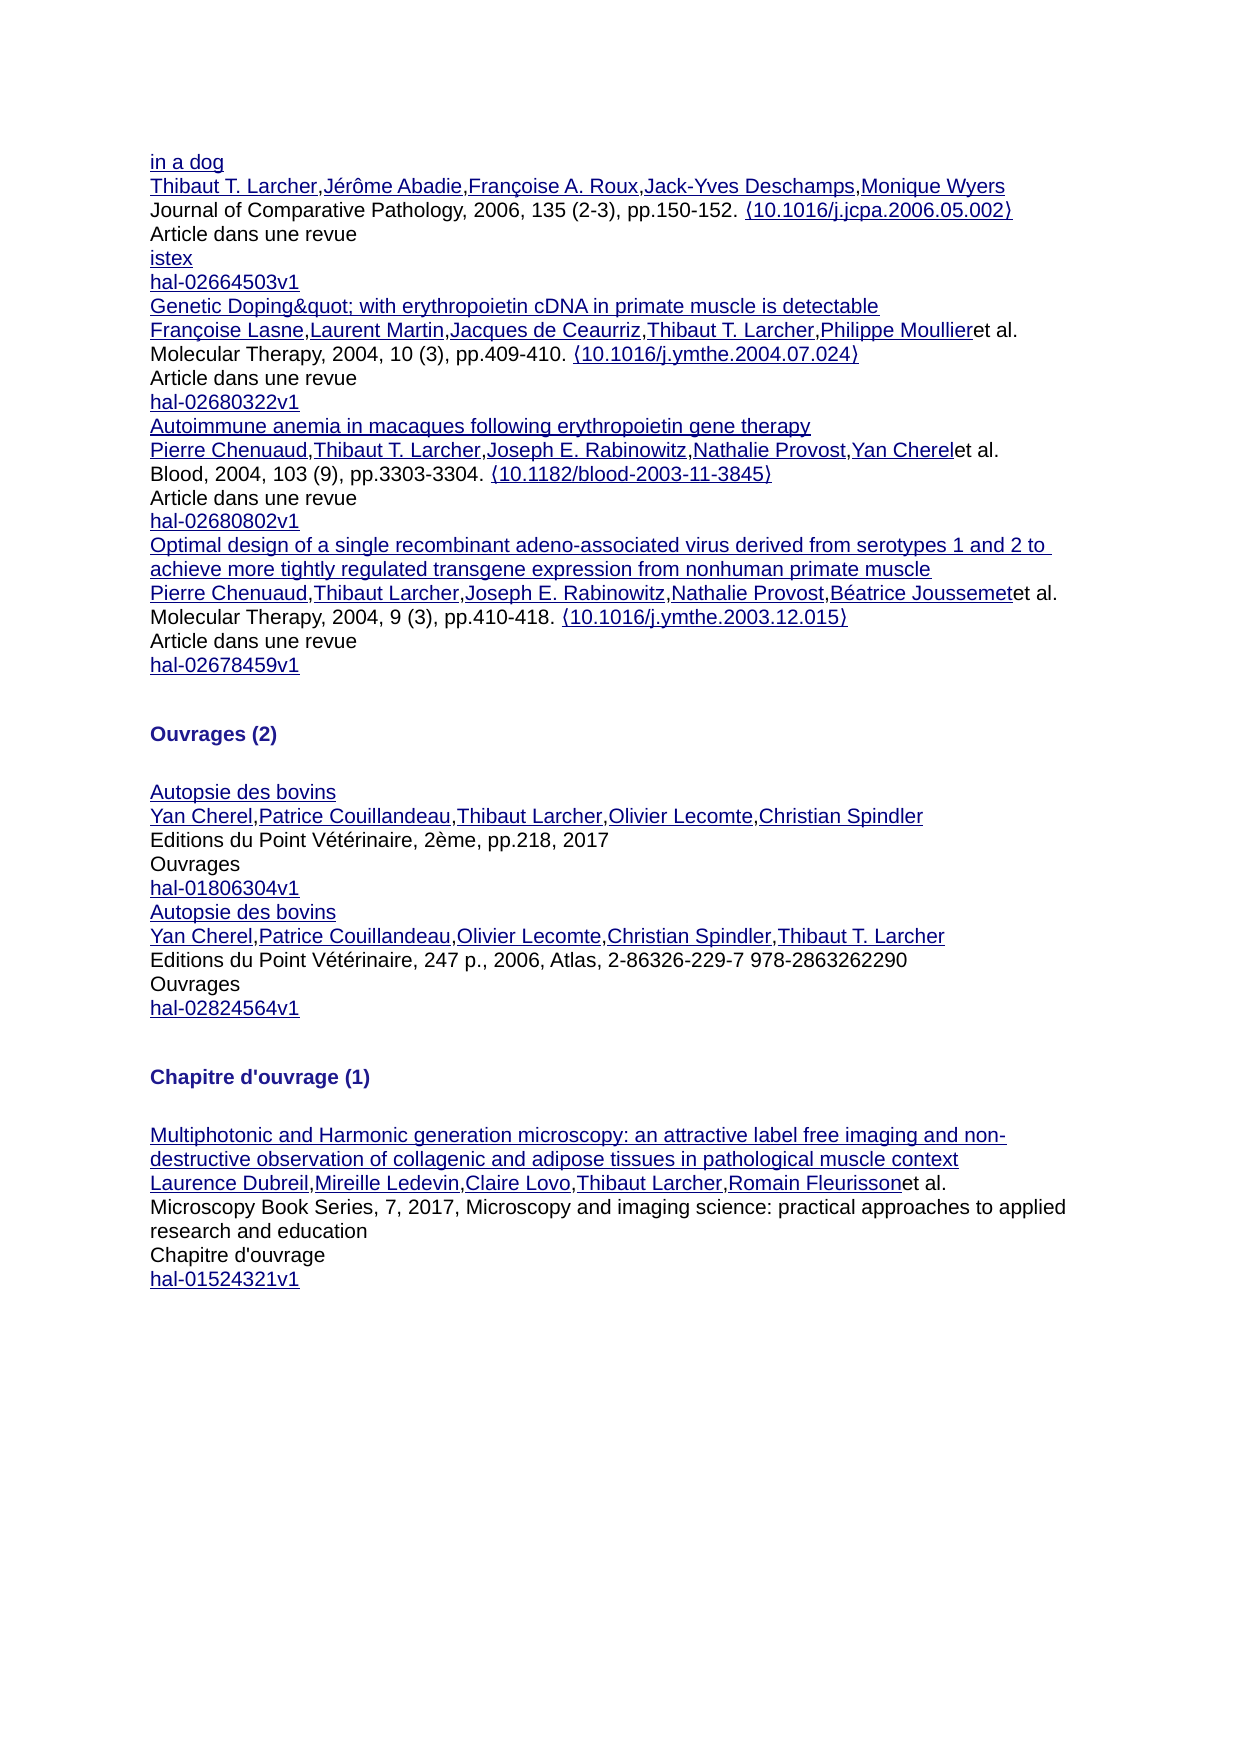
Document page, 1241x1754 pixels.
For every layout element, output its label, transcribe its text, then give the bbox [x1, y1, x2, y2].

table_header Multiphotonic and Harmonic generation microscopy: an attractive label free imaging and non-destructive observation of collagenic and adipose tissues in pathological muscle context Laurence Dubreil,Mireille Ledevin,Claire Lovo,Thibaut Larcher,Romain Fleurissonet al. Microscopy Book Series, 7, 2017, Microscopy and imaging science: practical approaches to applied research and education Chapitre d'ouvrage hal-01524321v1 [150, 1123, 1090, 1291]
table_cell Autopsie des bovins Yan Cherel,Patrice Couillandeau,Olivier Lecomte,Christian Spindler,Thibaut T. Larcher Editions du Point Vétérinaire, 247 p., 2006, Atlas, 2-86326-229-7 978-2863262290 Ouvrages hal-02824564v1 [150, 900, 1090, 1020]
table_cell Optimal design of a single recombinant adeno-associated virus derived from serotypes 1 and 2 to achieve more tightly regulated transgene expression from nonhuman primate muscle Pierre Chenuaud,Thibaut Larcher,Joseph E. Rabinowitz,Nathalie Provost,Béatrice Joussemetet al. Molecular Therapy, 2004, 9 (3), pp.410-418. ⟨10.1016/j.ymthe.2003.12.015⟩ Article dans une revue hal-02678459v1 [150, 533, 1090, 677]
table_cell Genetic Doping&quot; with erythropoietin cDNA in primate muscle is detectable Françoise Lasne,Laurent Martin,Jacques de Ceaurriz,Thibaut T. Larcher,Philippe Moullieret al. Molecular Therapy, 2004, 10 (3), pp.409-410. ⟨10.1016/j.ymthe.2004.07.024⟩ Article dans une revue hal-02680322v1 [150, 294, 1090, 413]
table_cell in a dog Thibaut T. Larcher,Jérôme Abadie,Françoise A. Roux,Jack-Yves Deschamps,Monique Wyers Journal of Comparative Pathology, 2006, 135 (2-3), pp.150-152. ⟨10.1016/j.jcpa.2006.05.002⟩ Article dans une revue istex hal-02664503v1 [150, 150, 1090, 294]
subtitle Ouvrages (2) [150, 722, 1090, 746]
table_header Autopsie des bovins Yan Cherel,Patrice Couillandeau,Thibaut Larcher,Olivier Lecomte,Christian Spindler Editions du Point Vétérinaire, 2ème, pp.218, 2017 Ouvrages hal-01806304v1 [150, 780, 1090, 900]
table_cell Autoimmune anemia in macaques following erythropoietin gene therapy Pierre Chenuaud,Thibaut T. Larcher,Joseph E. Rabinowitz,Nathalie Provost,Yan Cherelet al. Blood, 2004, 103 (9), pp.3303-3304. ⟨10.1182/blood-2003-11-3845⟩ Article dans une revue hal-02680802v1 [150, 414, 1090, 533]
subtitle Chapitre d'ouvrage (1) [150, 1064, 1090, 1088]
